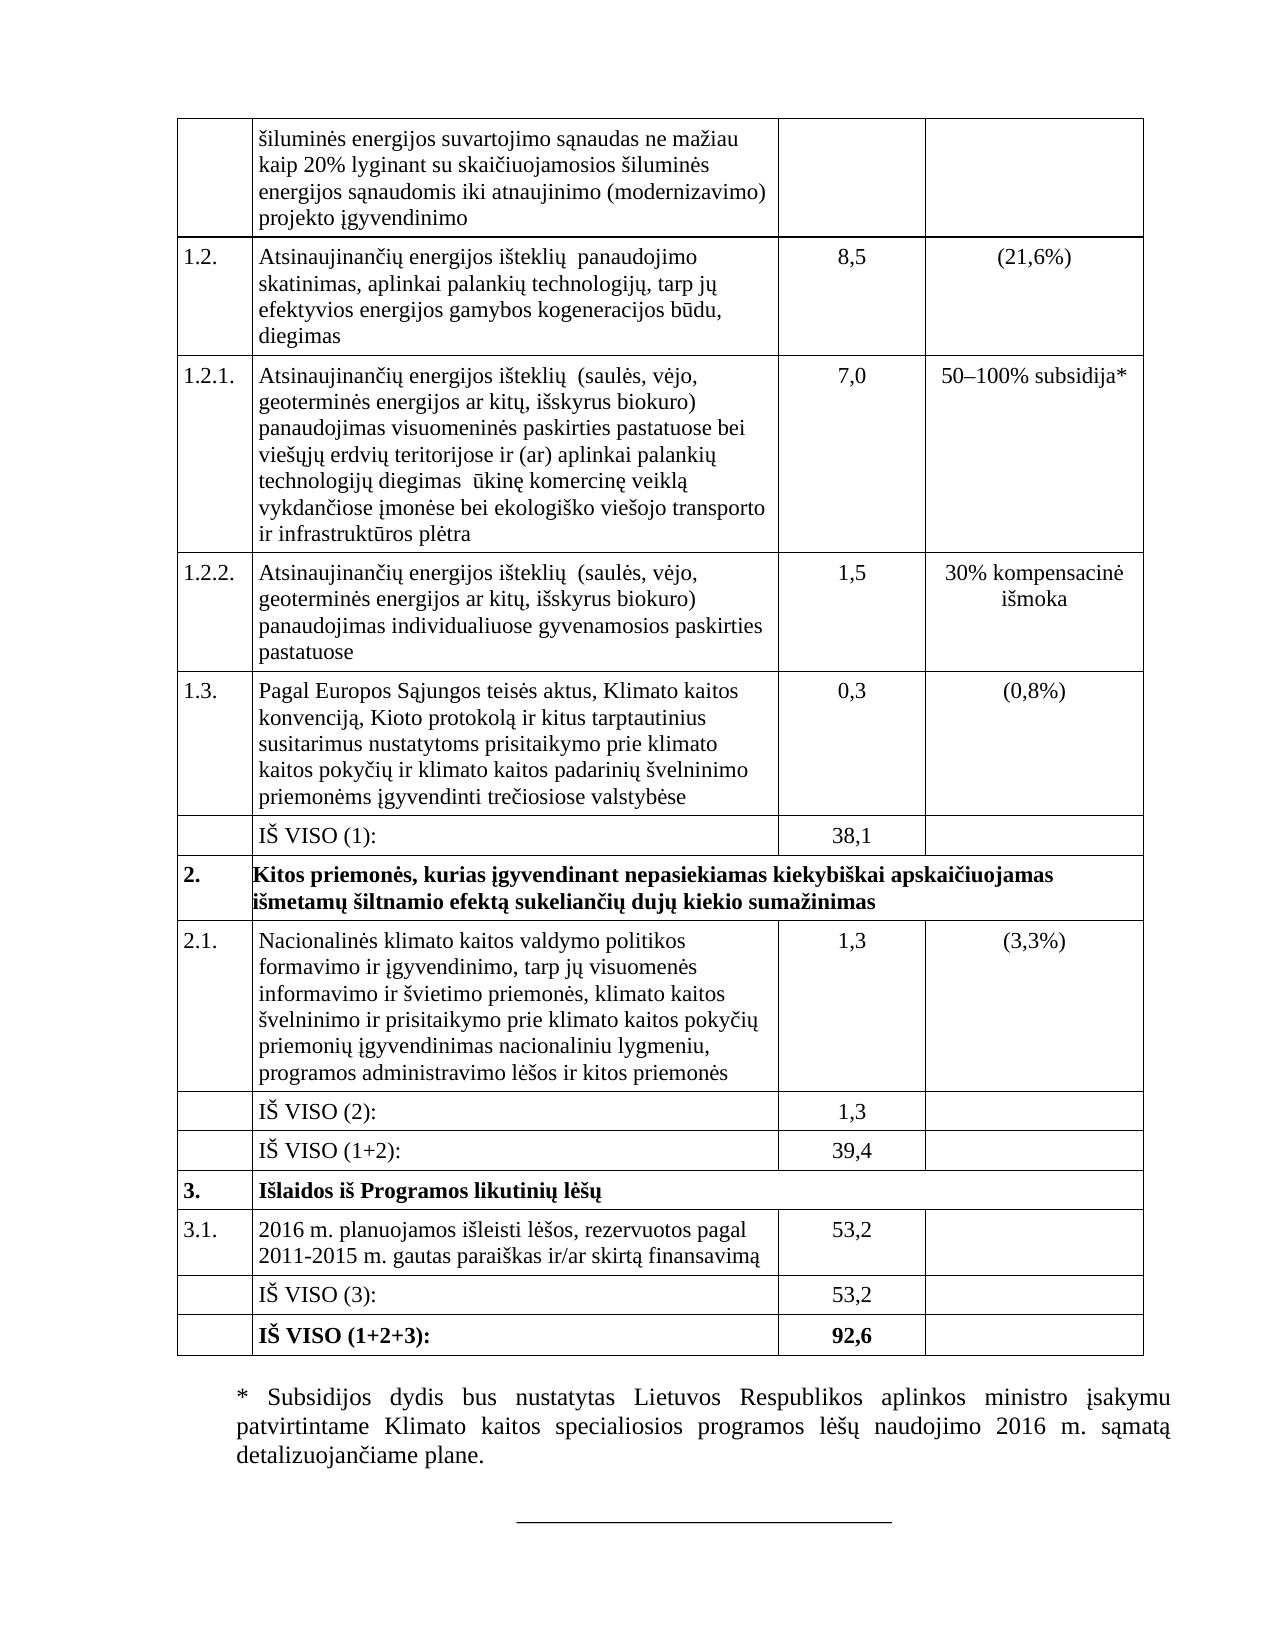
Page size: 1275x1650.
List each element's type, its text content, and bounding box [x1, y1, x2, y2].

table_cell 1,5 [779, 553, 925, 671]
table_cell 92,6 [779, 1315, 925, 1355]
table_cell IŠ VISO (3): [253, 1276, 778, 1314]
table_cell IŠ VISO (1+2): [253, 1131, 778, 1170]
table_cell [926, 1092, 1143, 1130]
table_cell [178, 1131, 252, 1170]
table_cell 1,3 [779, 1092, 925, 1130]
table_cell (21,6%) [926, 238, 1143, 355]
table_cell 2. [178, 856, 252, 920]
table_cell [178, 1092, 252, 1130]
text * Subsidijos dydis bus nustatytas Lietuvos Respublikos aplinkos ministro įsakymu patvirtintame Klimato kaitos specialiosios programos lėšų naudojimo 2016 m. sąmatą detalizuojančiame plane. [236, 1382, 1172, 1468]
table_cell 53,2 [779, 1276, 925, 1314]
table_cell 3. [178, 1171, 252, 1209]
table_cell 2016 m. planuojamos išleisti lėšos, rezervuotos pagal 2011-2015 m. gautas paraiškas ir/ar skirtą finansavimą [253, 1210, 778, 1274]
table_cell 7,0 [779, 356, 925, 552]
table_cell 1.2. [178, 238, 252, 355]
table_cell Atsinaujinančių energijos išteklių (saulės, vėjo, geoterminės energijos ar kitų, išskyrus biokuro) panaudojimas individualiuose gyvenamosios paskirties pastatuose [253, 553, 778, 671]
table_cell [178, 816, 252, 854]
table_cell IŠ VISO (1+2+3): [253, 1315, 778, 1355]
table_cell 50–100% subsidija* [926, 356, 1143, 552]
table_cell šiluminės energijos suvartojimo sąnaudas ne mažiau kaip 20% lyginant su skaičiuojamosios šiluminės energijos sąnaudomis iki atnaujinimo (modernizavimo) projekto įgyvendinimo [253, 119, 778, 236]
table_cell IŠ VISO (2): [253, 1092, 778, 1130]
table_cell [926, 1210, 1143, 1274]
table_cell 1,3 [779, 921, 925, 1091]
table_cell [178, 1315, 252, 1355]
table_cell 2.1. [178, 921, 252, 1091]
table_cell 30% kompensacinė išmoka [926, 553, 1143, 671]
table_cell Išlaidos iš Programos likutinių lėšų [253, 1171, 1143, 1209]
table_cell [926, 119, 1143, 236]
table_cell Kitos priemonės, kurias įgyvendinant nepasiekiamas kiekybiškai apskaičiuojamas išmetamų šiltnamio efektą sukeliančių dujų kiekio sumažinimas [253, 856, 1143, 920]
table_cell (0,8%) [926, 672, 1143, 815]
table_cell [926, 1276, 1143, 1314]
text ______________________________ [236, 1497, 1172, 1526]
table_cell Atsinaujinančių energijos išteklių (saulės, vėjo, geoterminės energijos ar kitų, išskyrus biokuro) panaudojimas visuomeninės paskirties pastatuose bei viešųjų erdvių teritorijose ir (ar) aplinkai palankių technologijų diegimas ūkinę komercinę veiklą vykdančiose įmonėse bei ekologiško viešojo transporto ir infrastruktūros plėtra [253, 356, 778, 552]
table_cell [178, 119, 252, 236]
table_cell (3,3%) [926, 921, 1143, 1091]
table_cell Atsinaujinančių energijos išteklių panaudojimo skatinimas, aplinkai palankių technologijų, tarp jų efektyvios energijos gamybos kogeneracijos būdu, diegimas [253, 238, 778, 355]
table_cell 1.3. [178, 672, 252, 815]
table_cell [178, 1276, 252, 1314]
table_cell 39,4 [779, 1131, 925, 1170]
table_cell IŠ VISO (1): [253, 816, 778, 854]
table_cell 8,5 [779, 238, 925, 355]
table_cell [926, 1315, 1143, 1355]
table_cell 38,1 [779, 816, 925, 854]
table_cell [779, 119, 925, 236]
table_cell 1.2.1. [178, 356, 252, 552]
table_cell 1.2.2. [178, 553, 252, 671]
table_cell [926, 1131, 1143, 1170]
table_cell 53,2 [779, 1210, 925, 1274]
table_cell [926, 816, 1143, 854]
table_cell Nacionalinės klimato kaitos valdymo politikos formavimo ir įgyvendinimo, tarp jų visuomenės informavimo ir švietimo priemonės, klimato kaitos švelninimo ir prisitaikymo prie klimato kaitos pokyčių priemonių įgyvendinimas nacionaliniu lygmeniu, programos administravimo lėšos ir kitos priemonės [253, 921, 778, 1091]
table_cell 3.1. [178, 1210, 252, 1274]
table_cell 0,3 [779, 672, 925, 815]
table_cell Pagal Europos Sąjungos teisės aktus, Klimato kaitos konvenciją, Kioto protokolą ir kitus tarptautinius susitarimus nustatytoms prisitaikymo prie klimato kaitos pokyčių ir klimato kaitos padarinių švelninimo priemonėms įgyvendinti trečiosiose valstybėse [253, 672, 778, 815]
